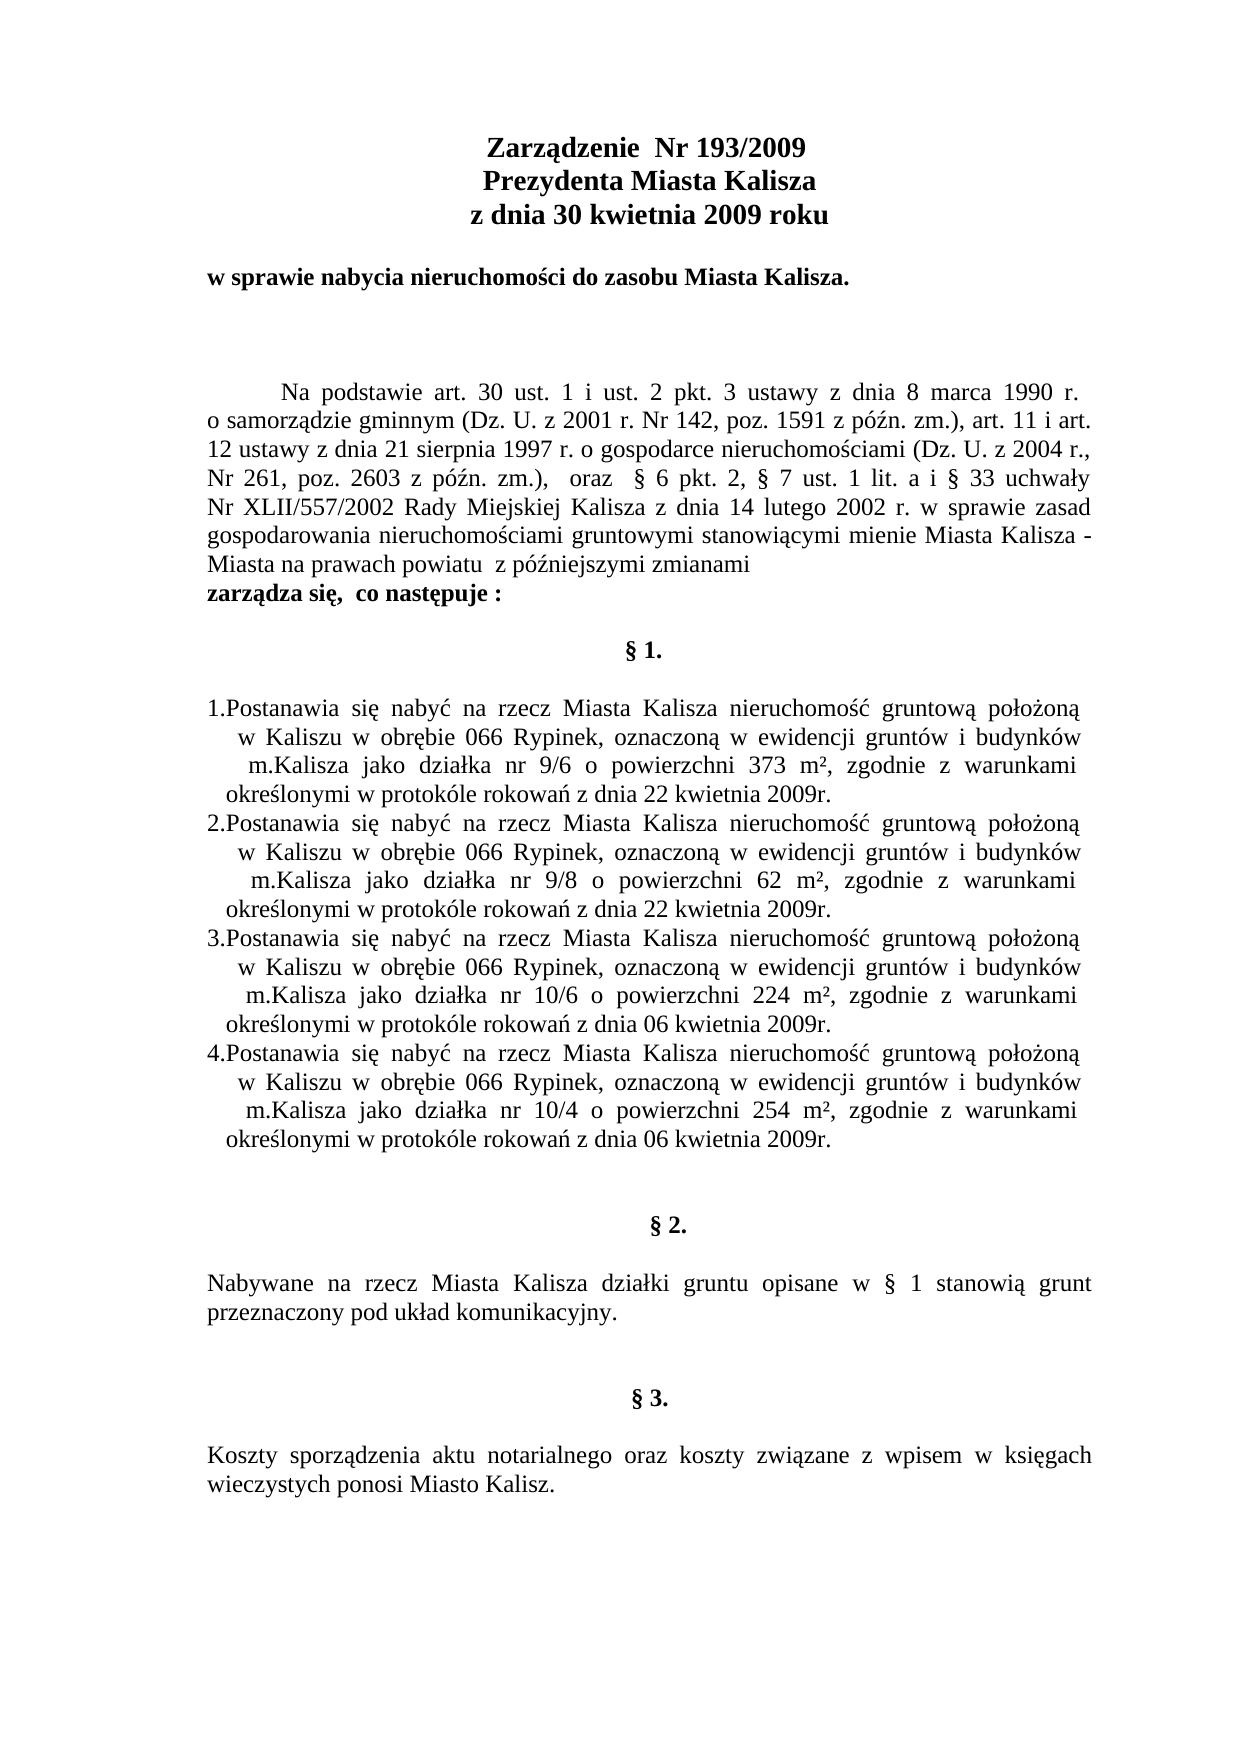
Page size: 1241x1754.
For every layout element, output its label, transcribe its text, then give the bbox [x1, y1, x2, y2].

text zarządza się, co następuje : [207, 578, 1092, 607]
text Koszty sporządzenia aktu notarialnego oraz koszty związane z wpisem w księgach wieczystych ponosi Miasto Kalisz. [207, 1440, 1092, 1498]
text Nabywane na rzecz Miasta Kalisza działki gruntu opisane w § 1 stanowią grunt przeznaczony pod układ komunikacyjny. [207, 1268, 1092, 1325]
text z dnia 30 kwietnia 2009 roku [207, 197, 1092, 231]
text § 3. [207, 1383, 1092, 1412]
text 2.Postanawia się nabyć na rzecz Miasta Kalisza nieruchomość gruntową położoną w Kaliszu w obrębie 066 Rypinek, oznaczoną w ewidencji gruntów i budynków m.Kalisza jako działka nr 9/8 o powierzchni 62 m², zgodnie z warunkami określonymi w protokóle rokowań z dnia 22 kwietnia 2009r. [207, 808, 1092, 923]
text w sprawie nabycia nieruchomości do zasobu Miasta Kalisza. [207, 262, 1092, 290]
text 1.Postanawia się nabyć na rzecz Miasta Kalisza nieruchomość gruntową położoną w Kaliszu w obrębie 066 Rypinek, oznaczoną w ewidencji gruntów i budynków m.Kalisza jako działka nr 9/6 o powierzchni 373 m², zgodnie z warunkami określonymi w protokóle rokowań z dnia 22 kwietnia 2009r. [207, 693, 1092, 808]
text 3.Postanawia się nabyć na rzecz Miasta Kalisza nieruchomość gruntową położoną w Kaliszu w obrębie 066 Rypinek, oznaczoną w ewidencji gruntów i budynków m.Kalisza jako działka nr 10/6 o powierzchni 224 m², zgodnie z warunkami określonymi w protokóle rokowań z dnia 06 kwietnia 2009r. [207, 923, 1092, 1038]
text 4.Postanawia się nabyć na rzecz Miasta Kalisza nieruchomość gruntową położoną w Kaliszu w obrębie 066 Rypinek, oznaczoną w ewidencji gruntów i budynków m.Kalisza jako działka nr 10/4 o powierzchni 254 m², zgodnie z warunkami określonymi w protokóle rokowań z dnia 06 kwietnia 2009r. [207, 1038, 1092, 1153]
text § 1. [207, 635, 1092, 664]
text Na podstawie art. 30 ust. 1 i ust. 2 pkt. 3 ustawy z dnia 8 marca 1990 r. o samorządzie gminnym (Dz. U. z 2001 r. Nr 142, poz. 1591 z późn. zm.), art. 11 i art. 12 ustawy z dnia 21 sierpnia 1997 r. o gospodarce nieruchomościami (Dz. U. z 2004 r., Nr 261, poz. 2603 z późn. zm.), oraz § 6 pkt. 2, § 7 ust. 1 lit. a i § 33 uchwały Nr XLII/557/2002 Rady Miejskiej Kalisza z dnia 14 lutego 2002 r. w sprawie zasad gospodarowania nieruchomościami gruntowymi stanowiącymi mienie Miasta Kalisza - Miasta na prawach powiatu z późniejszymi zmianami [207, 377, 1092, 578]
text § 2. [576, 1210, 1092, 1239]
text Zarządzenie Nr 193/2009 [207, 130, 1092, 163]
text Prezydenta Miasta Kalisza [207, 163, 1092, 197]
